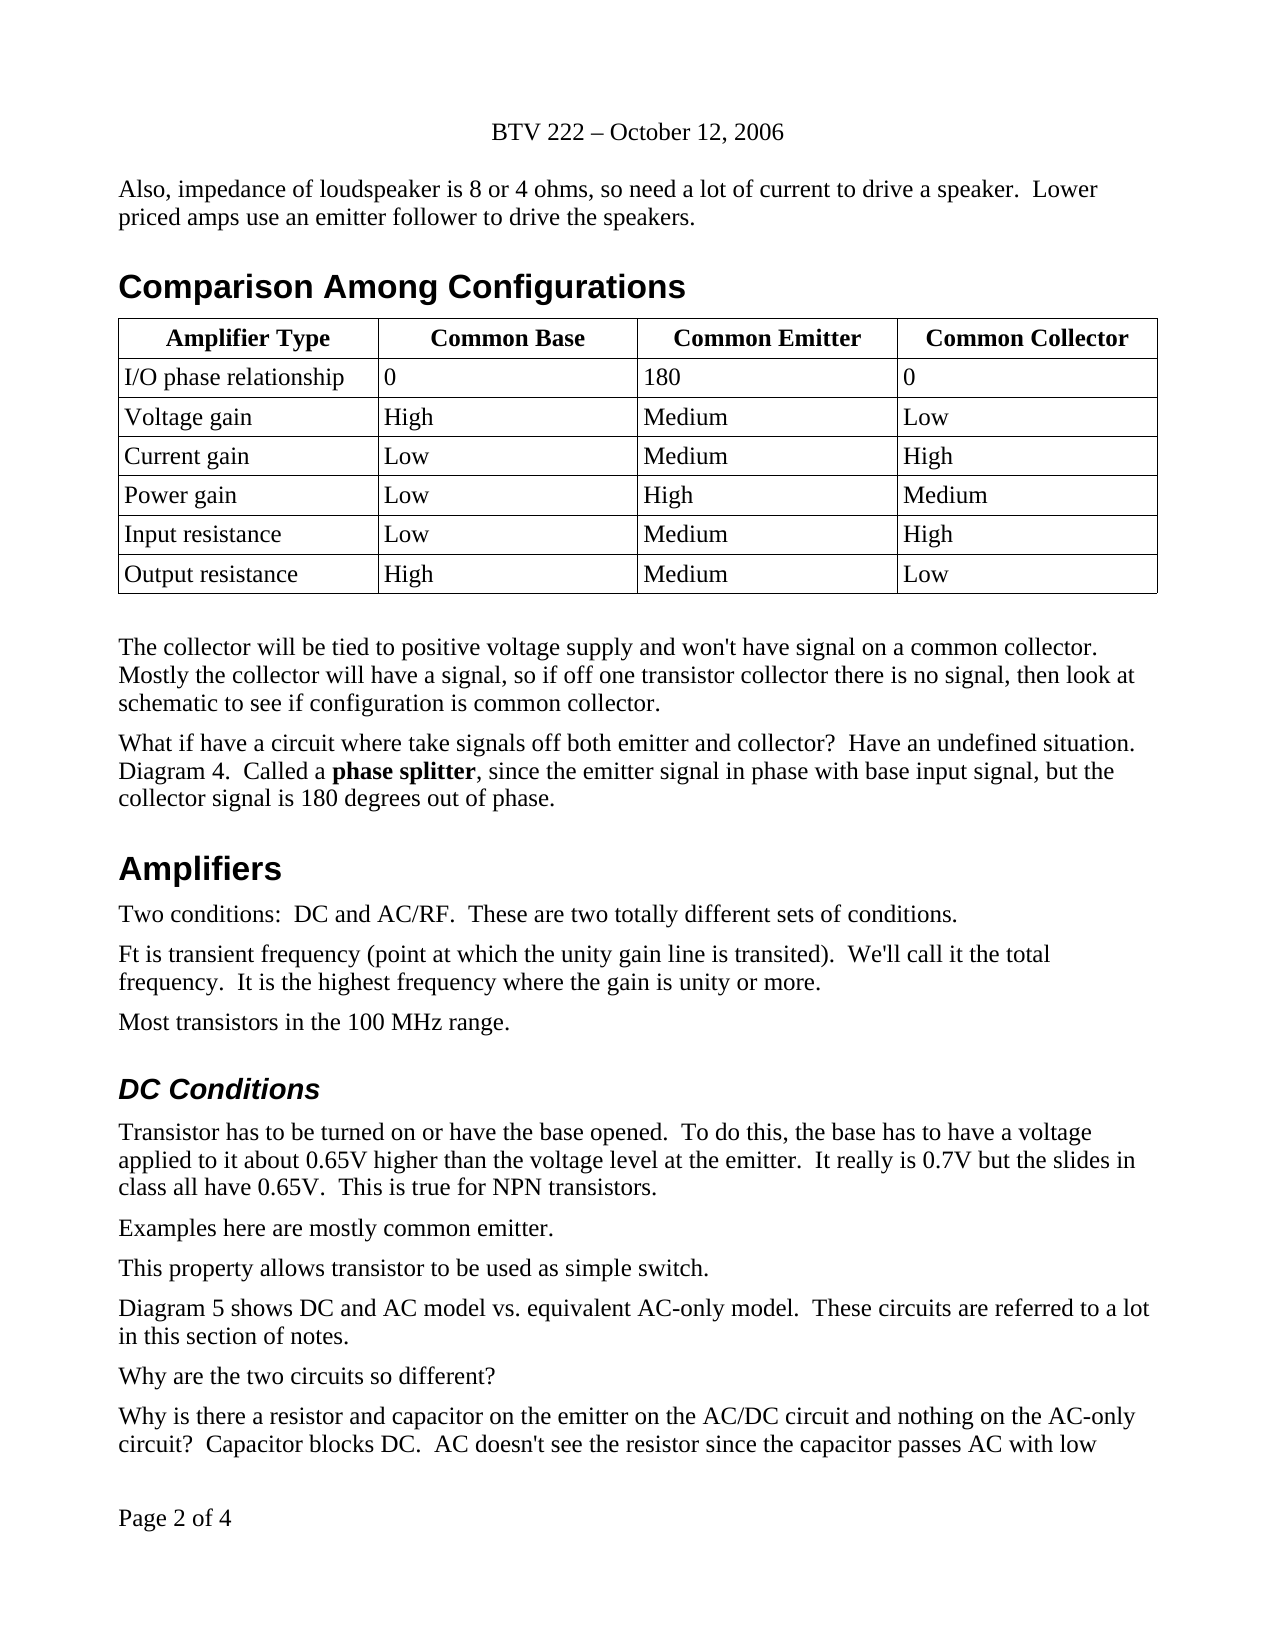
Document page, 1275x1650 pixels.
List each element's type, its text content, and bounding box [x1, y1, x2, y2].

table_header Common Base [379, 319, 637, 357]
table_cell Medium [638, 555, 897, 593]
table_cell Low [379, 437, 637, 475]
table_cell 0 [898, 359, 1157, 397]
table_cell High [898, 437, 1157, 475]
table_cell Voltage gain [119, 398, 378, 436]
table_cell I/O phase relationship [119, 359, 378, 397]
text Diagram 5 shows DC and AC model vs. equivalent AC-only model. These circuits are referred to a lot in this section of notes. [118, 1294, 1157, 1349]
table_cell Low [379, 516, 637, 554]
table_cell 0 [379, 359, 637, 397]
table_cell High [898, 516, 1157, 554]
text Why is there a resistor and capacitor on the emitter on the AC/DC circuit and nothing on the AC-only circuit? Capacitor blocks DC. AC doesn't see the resistor since the capacitor passes AC with low [118, 1402, 1157, 1458]
text Also, impedance of loudspeaker is 8 or 4 ohms, so need a lot of current to drive a speaker. Lower priced amps use an emitter follower to drive the speakers. [118, 175, 1157, 231]
subtitle Amplifiers [118, 850, 1157, 887]
table_cell Current gain [119, 437, 378, 475]
table_cell Low [898, 398, 1157, 436]
table_header Common Collector [898, 319, 1157, 357]
table_cell Input resistance [119, 516, 378, 554]
table_cell Output resistance [119, 555, 378, 593]
table_cell Medium [638, 516, 897, 554]
text Most transistors in the 100 MHz range. [118, 1008, 1157, 1036]
text The collector will be tied to positive voltage supply and won't have signal on a common collector. Mostly the collector will have a signal, so if off one transistor collector there is no signal, then look at schematic to see if configuration is common collector. [118, 633, 1157, 717]
text Two conditions: DC and AC/RF. These are two totally different sets of conditions. [118, 900, 1157, 927]
table_cell High [638, 476, 897, 514]
table_cell High [379, 398, 637, 436]
text Examples here are mostly common emitter. [118, 1214, 1157, 1241]
table_cell High [379, 555, 637, 593]
subtitle Comparison Among Configurations [118, 268, 1157, 306]
table_cell Medium [638, 398, 897, 436]
subtitle DC Conditions [118, 1073, 1157, 1106]
table_cell Low [379, 476, 637, 514]
text Transistor has to be turned on or have the base opened. To do this, the base has to have a voltage applied to it about 0.65V higher than the voltage level at the emitter. It really is 0.7V but the slides in class all have 0.65V. This is true for NPN transistors. [118, 1118, 1157, 1201]
table_header Amplifier Type [119, 319, 378, 357]
table_cell Medium [638, 437, 897, 475]
text What if have a circuit where take signals off both emitter and collector? Have an undefined situation. Diagram 4. Called a phase splitter, since the emitter signal in phase with base input signal, but the collector signal is 180 degrees out of phase. [118, 729, 1157, 812]
text Ft is transient frequency (point at which the unity gain line is transited). We'll call it the total frequency. It is the highest frequency where the gain is unity or more. [118, 940, 1157, 995]
text This property allows transistor to be used as simple switch. [118, 1254, 1157, 1282]
table_cell Low [898, 555, 1157, 593]
table_cell Medium [898, 476, 1157, 514]
table_cell 180 [638, 359, 897, 397]
table_header Common Emitter [638, 319, 897, 357]
text Why are the two circuits so different? [118, 1362, 1157, 1390]
table_cell Power gain [119, 476, 378, 514]
